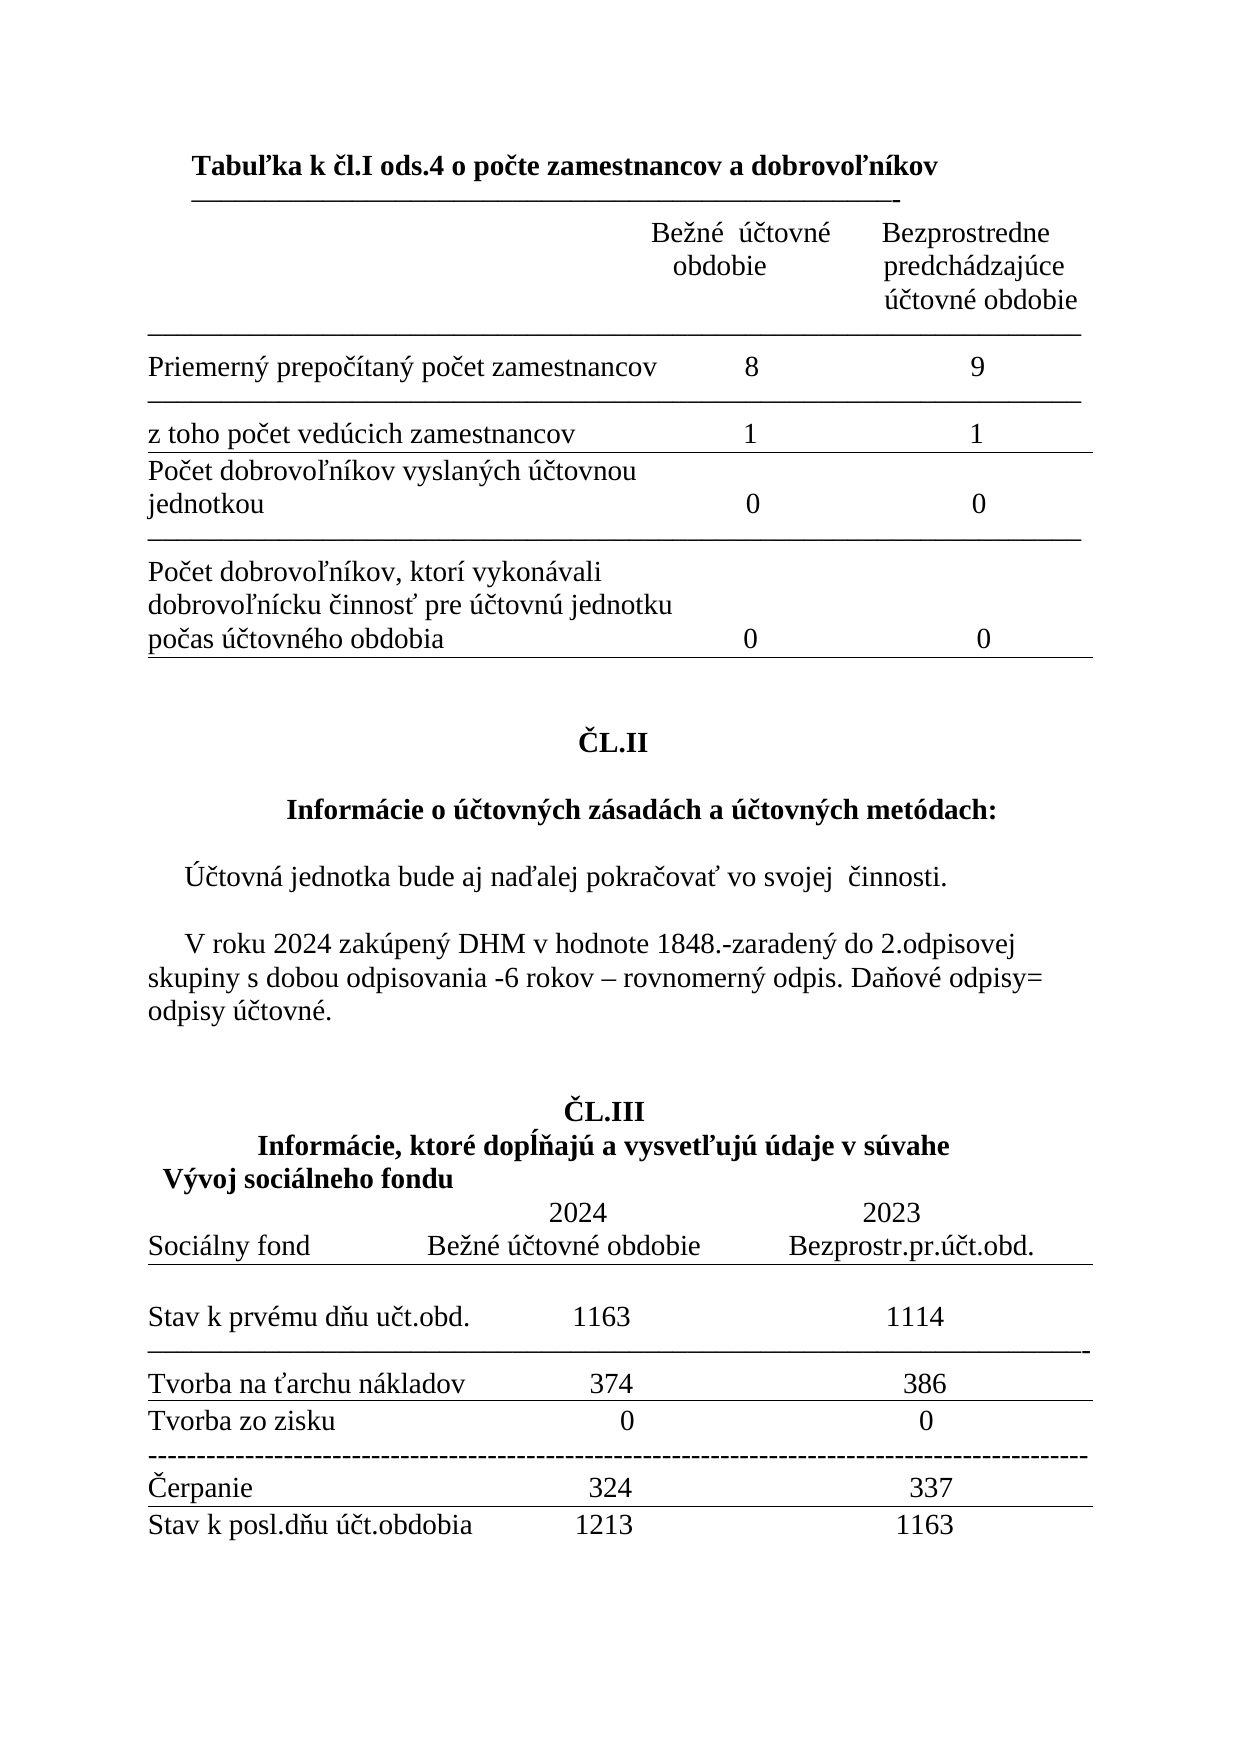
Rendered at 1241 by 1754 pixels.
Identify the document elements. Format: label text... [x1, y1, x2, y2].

text Tabuľka k čl.I ods.4 o počte zamestnancov a dobrovoľníkov [148, 148, 1093, 181]
text Tvorba zo zisku 0 0 [148, 1401, 1093, 1437]
subtitle Vývoj sociálneho fondu [148, 1161, 1093, 1195]
text Čerpanie 324 337 [148, 1467, 1093, 1506]
text Stav k posl.dňu účt.obdobia 1213 1163 [148, 1507, 1093, 1541]
text ČL.III [148, 1094, 1093, 1128]
text ––––––––––––––––––––––––––––––––––––––––––––––––- [148, 181, 1093, 215]
text Tvorba na ťarchu nákladov 374 386 [148, 1366, 1093, 1399]
subtitle Informácie, ktoré dopĺňajú a vysvetľujú údaje v súvahe [148, 1128, 1093, 1161]
text –––––––––––––––––––––––––––––––––––––––––––––––––––––––––––––––– [148, 520, 1093, 554]
text odpisy účtovné. [148, 993, 1093, 1027]
text ČL.II [148, 725, 1093, 759]
text Počet dobrovoľníkov, ktorí vykonávali [148, 554, 1093, 587]
text Účtovná jednotka bude aj naďalej pokračovať vo svojej činnosti. [148, 859, 1093, 893]
text 2024 2023 [148, 1195, 1093, 1228]
text Informácie o účtovných zásadách a účtovných metódach: [148, 792, 1093, 826]
text počas účtovného obdobia 0 0 [148, 621, 1093, 657]
text Stav k prvému dňu učt.obd. 1163 1114 [148, 1299, 1093, 1332]
text z toho počet vedúcich zamestnancov 1 1 [148, 416, 1093, 452]
text ------------------------------------------------------------------------------------------------- [148, 1437, 1093, 1467]
text Sociálny fond Bežné účtovné obdobie Bezprostr.pr.účt.obd. [148, 1228, 1093, 1264]
text obdobie predchádzajúce [148, 248, 1093, 282]
text Priemerný prepočítaný počet zamestnancov 8 9 [148, 349, 1093, 382]
text jednotkou 0 0 [148, 487, 1093, 520]
text V roku 2024 zakúpený DHM v hodnote 1848.-zaradený do 2.odpisovej skupiny s dobou odpisovania -6 rokov – rovnomerný odpis. Daňové odpisy= [148, 926, 1093, 993]
text Počet dobrovoľníkov vyslaných účtovnou [148, 453, 1093, 487]
text Bežné účtovné Bezprostredne [148, 215, 1093, 248]
text –––––––––––––––––––––––––––––––––––––––––––––––––––––––––––––––– [148, 382, 1093, 416]
text ––––––––––––––––––––––––––––––––––––––––––––––––––––––––––––––––- [148, 1332, 1093, 1366]
text dobrovoľnícku činnosť pre účtovnú jednotku [148, 587, 1093, 621]
text účtovné obdobie [148, 282, 1093, 315]
text –––––––––––––––––––––––––––––––––––––––––––––––––––––––––––––––– [148, 315, 1093, 349]
